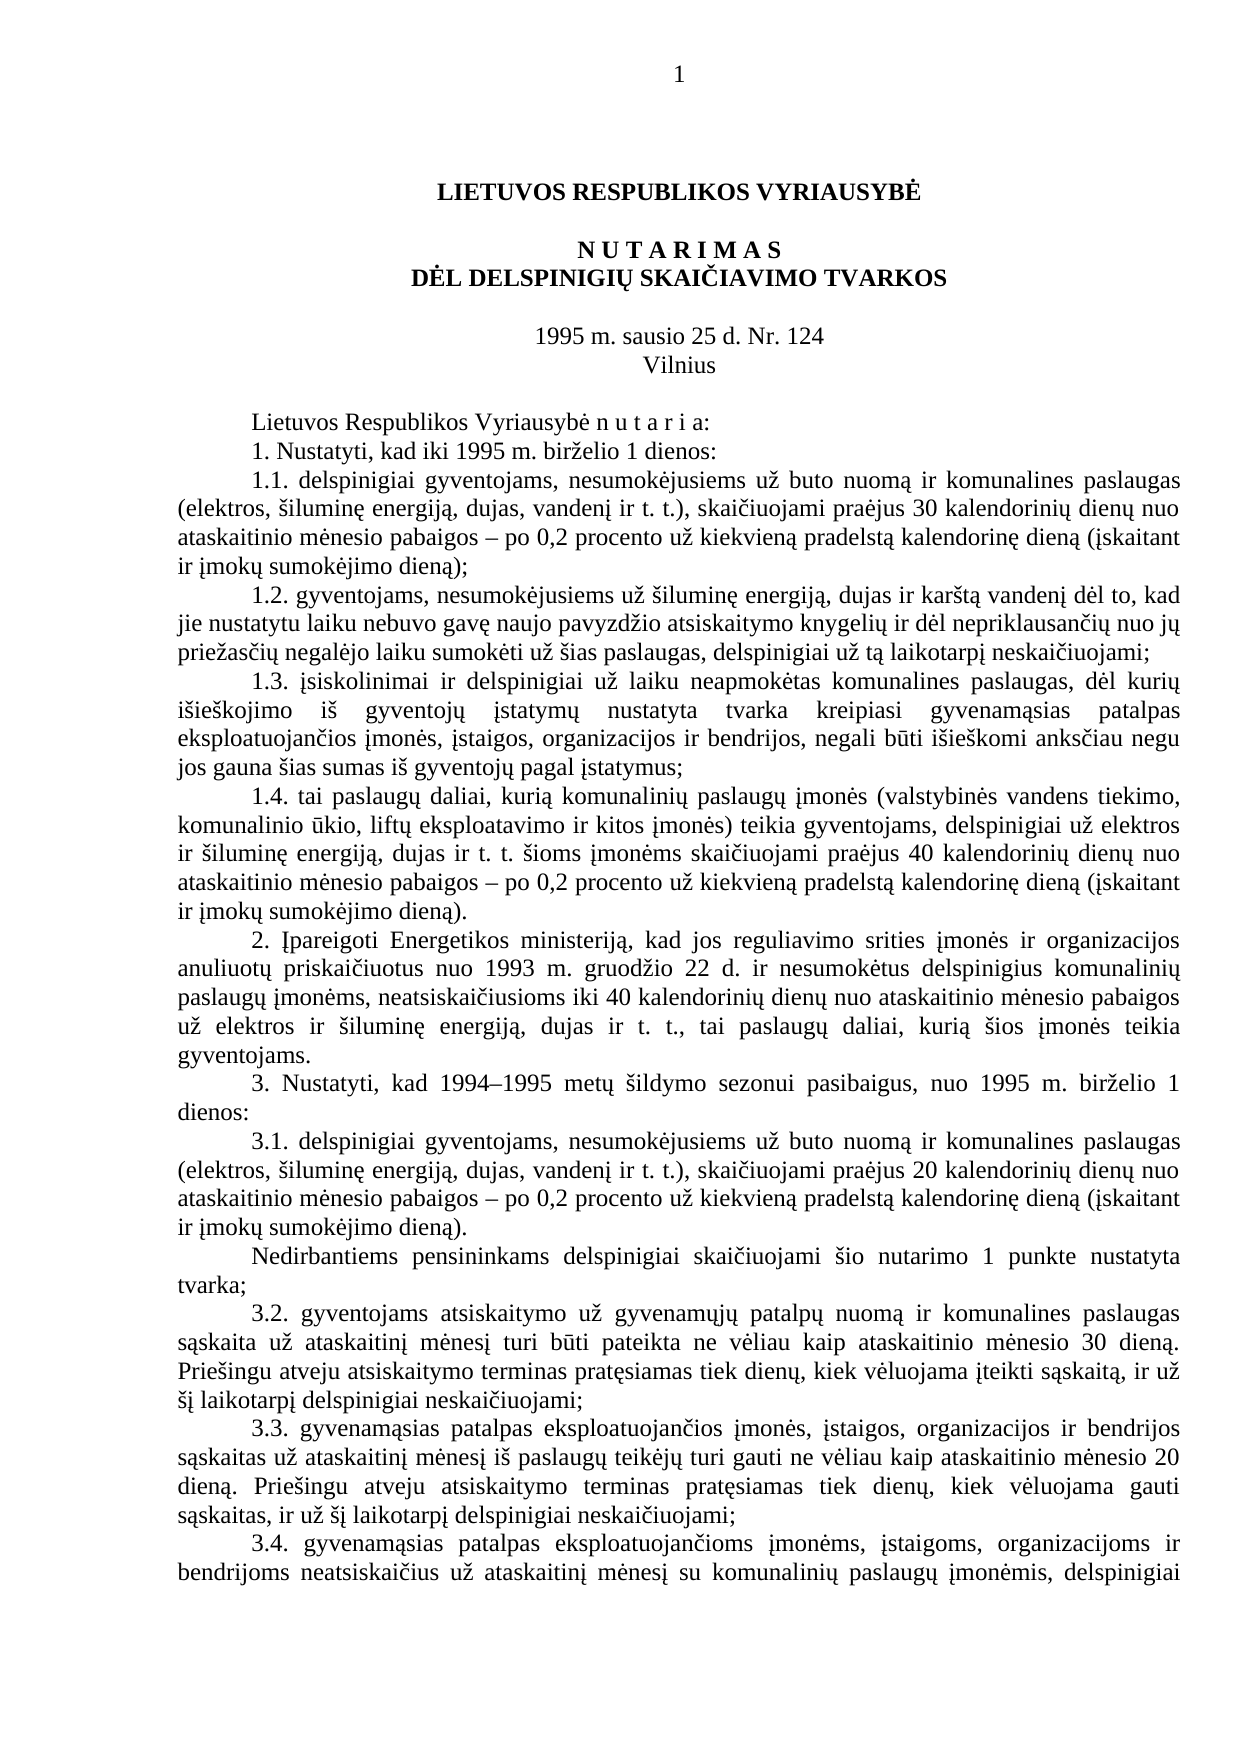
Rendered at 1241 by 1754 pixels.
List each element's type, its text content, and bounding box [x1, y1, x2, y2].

text LIETUVOS RESPUBLIKOS VYRIAUSYBĖ [177, 177, 1181, 206]
text 1.2. gyventojams, nesumokėjusiems už šiluminę energiją, dujas ir karštą vandenį dėl to, kad jie nustatytu laiku nebuvo gavę naujo pavyzdžio atsiskaitymo knygelių ir dėl nepriklausančių nuo jų priežasčių negalėjo laiku sumokėti už šias paslaugas, delspinigiai už tą laikotarpį neskaičiuojami; [177, 580, 1181, 666]
text 3.2. gyventojams atsiskaitymo už gyvenamųjų patalpų nuomą ir komunalines paslaugas sąskaita už ataskaitinį mėnesį turi būti pateikta ne vėliau kaip ataskaitinio mėnesio 30 dieną. Priešingu atveju atsiskaitymo terminas pratęsiamas tiek dienų, kiek vėluojama įteikti sąskaitą, ir už šį laikotarpį delspinigiai neskaičiuojami; [177, 1298, 1181, 1413]
text DĖL DELSPINIGIŲ SKAIČIAVIMO TVARKOS [177, 263, 1181, 292]
text 1.1. delspinigiai gyventojams, nesumokėjusiems už buto nuomą ir komunalines paslaugas (elektros, šiluminę energiją, dujas, vandenį ir t. t.), skaičiuojami praėjus 30 kalendorinių dienų nuo ataskaitinio mėnesio pabaigos – po 0,2 procento už kiekvieną pradelstą kalendorinę dieną (įskaitant ir įmokų sumokėjimo dieną); [177, 465, 1181, 580]
text 3.4. gyvenamąsias patalpas eksploatuojančioms įmonėms, įstaigoms, organizacijoms ir bendrijoms neatsiskaičius už ataskaitinį mėnesį su komunalinių paslaugų įmonėmis, delspinigiai [177, 1528, 1181, 1586]
text 1. Nustatyti, kad iki 1995 m. birželio 1 dienos: [177, 436, 1181, 465]
text 3.1. delspinigiai gyventojams, nesumokėjusiems už buto nuomą ir komunalines paslaugas (elektros, šiluminę energiją, dujas, vandenį ir t. t.), skaičiuojami praėjus 20 kalendorinių dienų nuo ataskaitinio mėnesio pabaigos – po 0,2 procento už kiekvieną pradelstą kalendorinę dieną (įskaitant ir įmokų sumokėjimo dieną). [177, 1126, 1181, 1241]
text 1.4. tai paslaugų daliai, kurią komunalinių paslaugų įmonės (valstybinės vandens tiekimo, komunalinio ūkio, liftų eksploatavimo ir kitos įmonės) teikia gyventojams, delspinigiai už elektros ir šiluminę energiją, dujas ir t. t. šioms įmonėms skaičiuojami praėjus 40 kalendorinių dienų nuo ataskaitinio mėnesio pabaigos – po 0,2 procento už kiekvieną pradelstą kalendorinę dieną (įskaitant ir įmokų sumokėjimo dieną). [177, 781, 1181, 925]
text 3.3. gyvenamąsias patalpas eksploatuojančios įmonės, įstaigos, organizacijos ir bendrijos sąskaitas už ataskaitinį mėnesį iš paslaugų teikėjų turi gauti ne vėliau kaip ataskaitinio mėnesio 20 dieną. Priešingu atveju atsiskaitymo terminas pratęsiamas tiek dienų, kiek vėluojama gauti sąskaitas, ir už šį laikotarpį delspinigiai neskaičiuojami; [177, 1413, 1181, 1528]
text Vilnius [177, 350, 1181, 378]
text Nedirbantiems pensininkams delspinigiai skaičiuojami šio nutarimo 1 punkte nustatyta tvarka; [177, 1241, 1181, 1298]
text 1.3. įsiskolinimai ir delspinigiai už laiku neapmokėtas komunalines paslaugas, dėl kurių išieškojimo iš gyventojų įstatymų nustatyta tvarka kreipiasi gyvenamąsias patalpas eksploatuojančios įmonės, įstaigos, organizacijos ir bendrijos, negali būti išieškomi anksčiau negu jos gauna šias sumas iš gyventojų pagal įstatymus; [177, 666, 1181, 781]
text 1995 m. sausio 25 d. Nr. 124 [177, 321, 1181, 350]
text Lietuvos Respublikos Vyriausybė nutaria: [177, 407, 1181, 436]
text 2. Įpareigoti Energetikos ministeriją, kad jos reguliavimo srities įmonės ir organizacijos anuliuotų priskaičiuotus nuo 1993 m. gruodžio 22 d. ir nesumokėtus delspinigius komunalinių paslaugų įmonėms, neatsiskaičiusioms iki 40 kalendorinių dienų nuo ataskaitinio mėnesio pabaigos už elektros ir šiluminę energiją, dujas ir t. t., tai paslaugų daliai, kurią šios įmonės teikia gyventojams. [177, 925, 1181, 1068]
text 3. Nustatyti, kad 1994–1995 metų šildymo sezonui pasibaigus, nuo 1995 m. birželio 1 dienos: [177, 1068, 1181, 1126]
text N U T A R I M A S [177, 235, 1181, 263]
